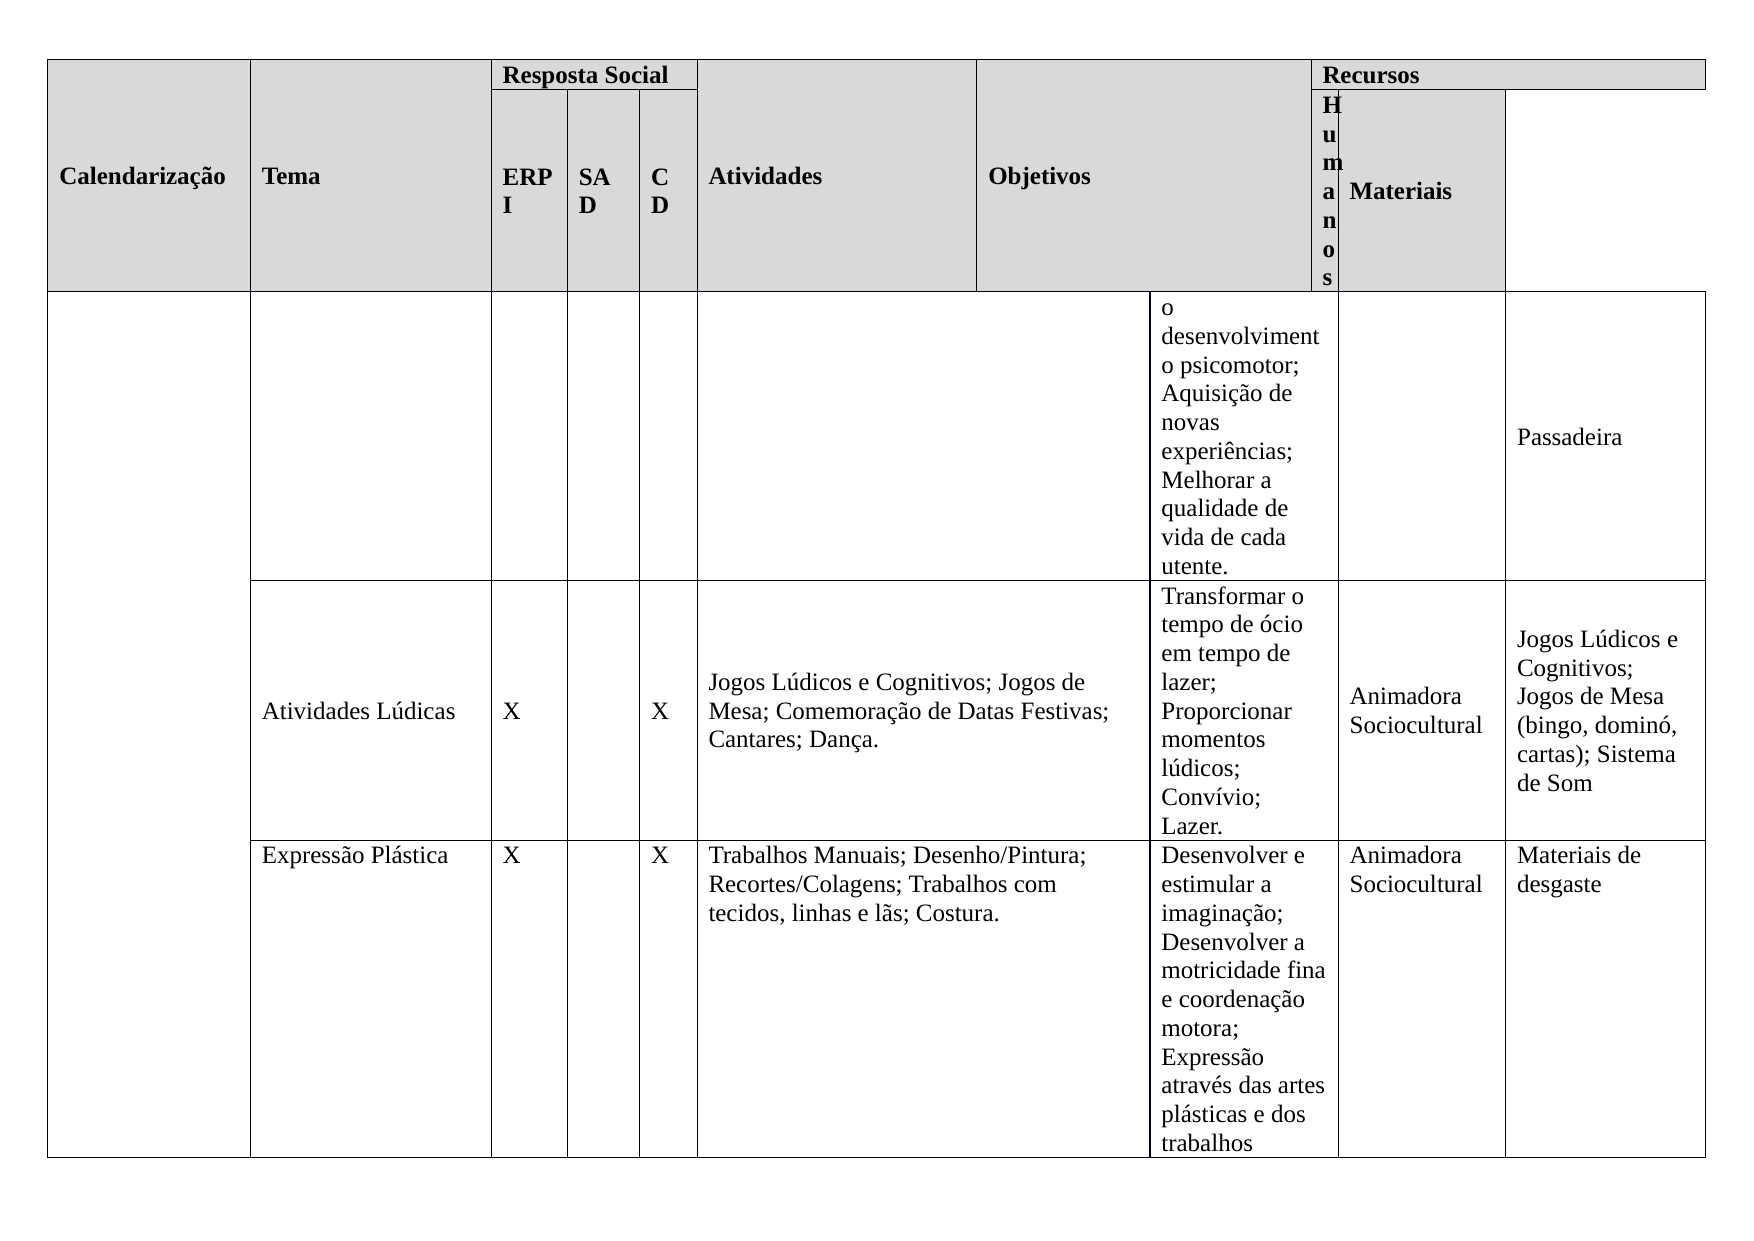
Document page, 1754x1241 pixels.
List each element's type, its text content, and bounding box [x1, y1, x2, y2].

table_header Atividades [698, 60, 976, 291]
table_cell Atividades Lúdicas [251, 581, 491, 839]
table_header Tema [251, 60, 491, 291]
table_cell X [640, 581, 697, 839]
table_cell Transformar o tempo de ócio em tempo de lazer; Proporcionar momentos lúdicos; Convívio; Lazer. [1151, 581, 1338, 839]
table_cell X [640, 841, 697, 1157]
table_cell [698, 292, 1149, 580]
table_cell [568, 581, 639, 839]
table_cell Animadora Sociocultural [1339, 581, 1505, 839]
table_cell X [492, 581, 567, 839]
table_cell SAD [568, 90, 639, 291]
table_cell CD [640, 90, 697, 291]
table_cell Desenvolver e estimular a imaginação; Desenvolver a motricidade fina e coordenação motora; Expressão através das artes plásticas e dos trabalhos [1151, 841, 1338, 1157]
table_cell ERPI [492, 90, 567, 291]
table_cell Jogos Lúdicos e Cognitivos; Jogos de Mesa; Comemoração de Datas Festivas; Cantares; Dança. [698, 581, 1149, 839]
table_cell o desenvolvimento psicomotor; Aquisição de novas experiências; Melhorar a qualidade de vida de cada utente. [1151, 292, 1338, 580]
table_header Recursos [1312, 60, 1705, 89]
table_cell [48, 292, 250, 1157]
table_cell Animadora Sociocultural [1339, 841, 1505, 1157]
table_cell Jogos Lúdicos e Cognitivos; Jogos de Mesa (bingo, dominó, cartas); Sistema de Som [1506, 581, 1705, 839]
table_header Objetivos [977, 60, 1311, 291]
table_cell Passadeira [1506, 292, 1705, 580]
table_cell [640, 292, 697, 580]
table_cell [1339, 292, 1505, 580]
table_cell Humanos [1312, 90, 1338, 291]
table_header Calendarização [48, 60, 250, 291]
table_cell [568, 841, 639, 1157]
table_cell [568, 292, 639, 580]
table_cell [492, 292, 567, 580]
table_header Resposta Social [492, 60, 697, 89]
table_cell Trabalhos Manuais; Desenho/Pintura; Recortes/Colagens; Trabalhos com tecidos, linhas e lãs; Costura. [698, 841, 1149, 1157]
table_cell Materiais de desgaste [1506, 841, 1705, 1157]
table_cell [1506, 90, 1706, 291]
table_cell [251, 292, 491, 580]
table_cell X [492, 841, 567, 1157]
table_cell Expressão Plástica [251, 841, 491, 1157]
table_cell Materiais [1339, 90, 1505, 291]
